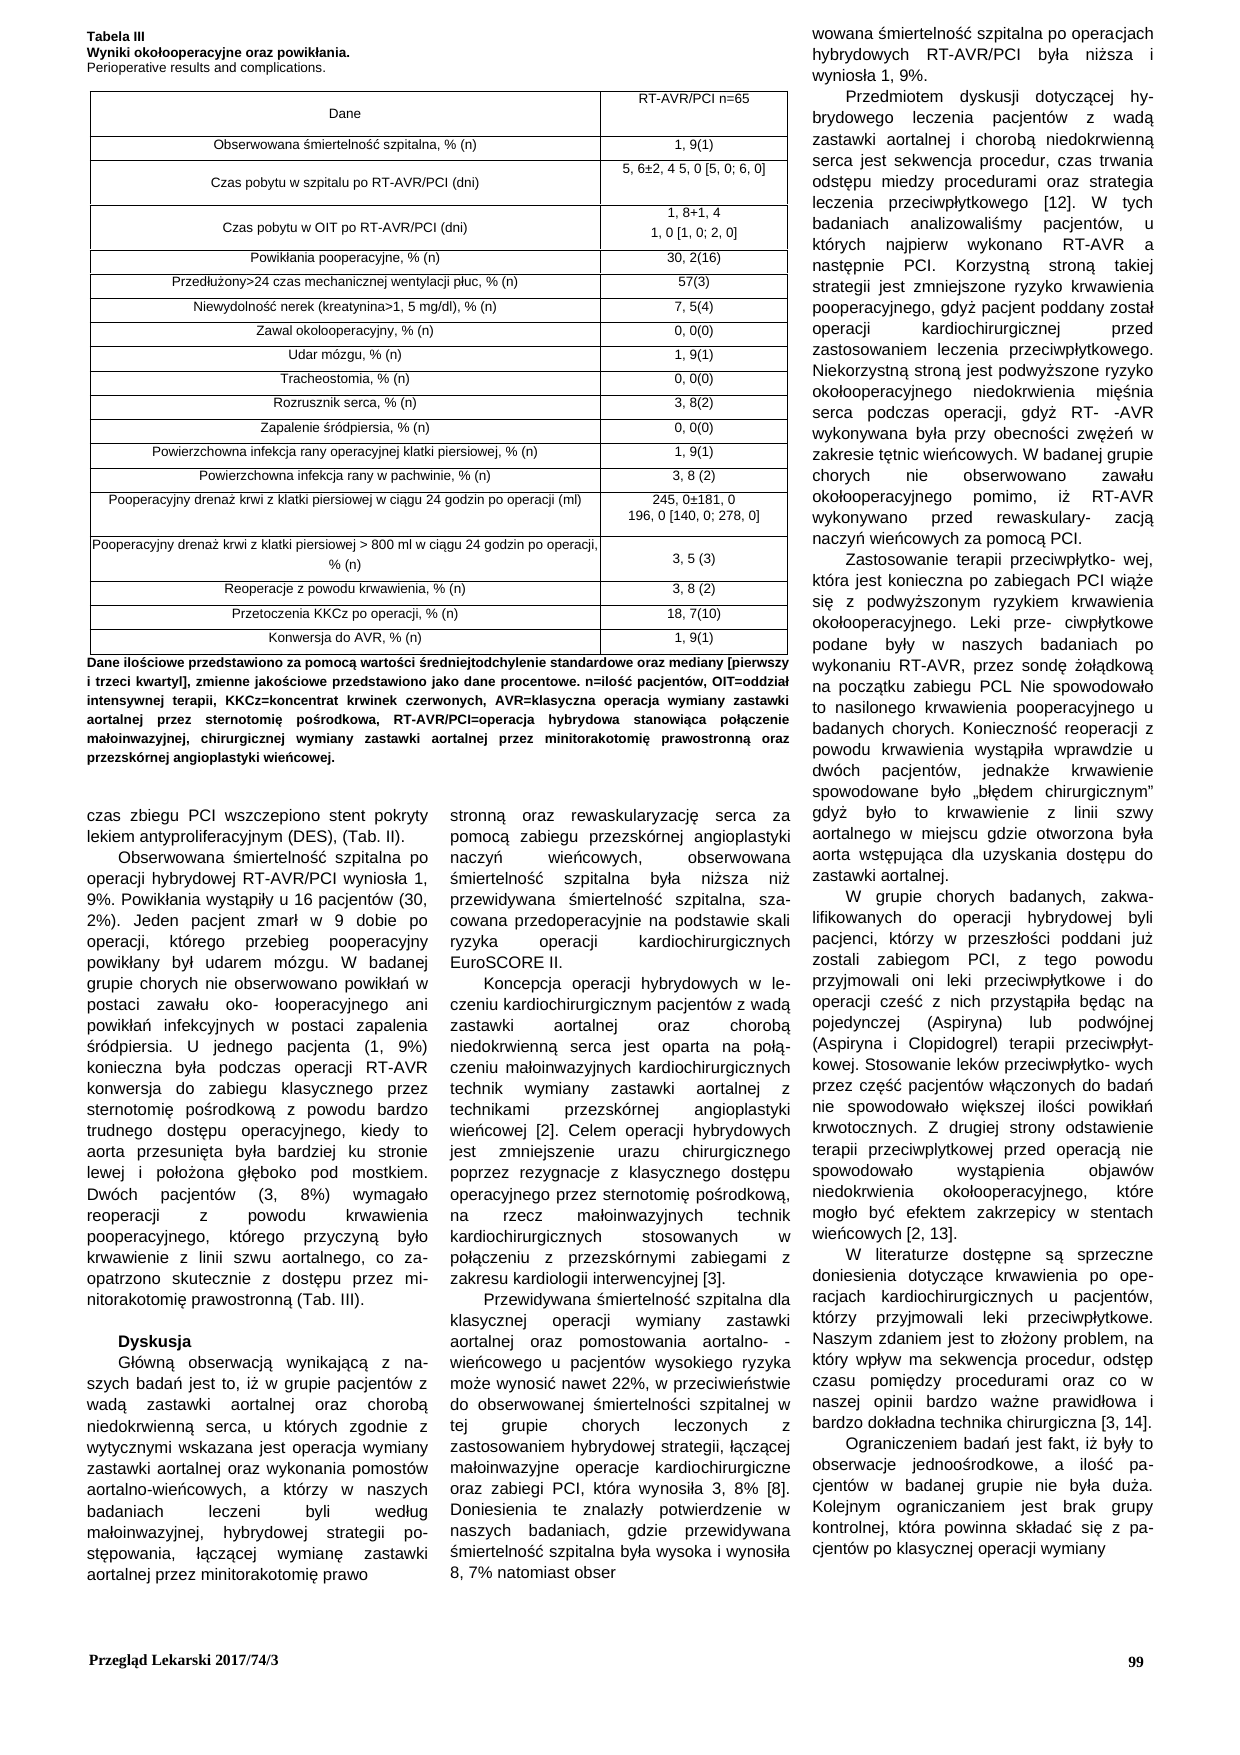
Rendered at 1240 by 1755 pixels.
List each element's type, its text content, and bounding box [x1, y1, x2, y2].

table_cell 5, 6±2, 4 5, 0 [5, 0; 6, 0] [601, 161, 787, 204]
table_cell 18, 7(10) [601, 606, 787, 629]
text Przedmiotem dyskusji dotyczącej hy­brydowego leczenia pacjentów z wadą zastawki aortalnej i chorobą niedokrwien­ną serca jest sekwencja procedur, czas trwania odstępu miedzy procedurami oraz strategia leczenia przeciwpłytkowego [12]. W tych badaniach analizowaliśmy pacjen­tów, u których najpierw wykonano RT-AVR a następnie PCI. Korzystną stroną takiej strategii jest zmniejszone ryzyko krwawie­nia pooperacyjnego, gdyż pacjent poddany został operacji kardiochirurgicznej przed zastosowaniem leczenia przeciwpłytkowe­go. Niekorzystną stroną jest podwyższone ryzyko okołooperacyjnego niedokrwienia mięśnia serca podczas operacji, gdyż RT- -AVR wykonywana była przy obecności zwężeń w zakresie tętnic wieńcowych. W badanej grupie chorych nie obserwowa­no zawału okołooperacyjnego pomimo, iż RT-AVR wykonywano przed rewaskulary- zacją naczyń wieńcowych za pomocą PCI. [812, 87, 1153, 548]
table_cell 3, 8 (2) [601, 582, 787, 605]
table_cell 3, 8 (2) [601, 469, 787, 492]
table_cell Powierzchowna infekcja rany w pachwinie, % (n) [91, 469, 600, 492]
text Przewidywana śmiertelność szpitalna dla klasycznej operacji wymiany zastawki aortalnej oraz pomostowania aortalno- -wieńcowego u pacjentów wysokiego ry­zyka może wynosić nawet 22%, w przeci­wieństwie do obserwowanej śmiertelności szpitalnej w tej grupie chorych leczonych z zastosowaniem hybrydowej strategii, łączącej małoinwazyjne operacje kardio­chirurgiczne oraz zabiegi PCI, która wy­nosiła 3, 8% [8]. Doniesienia te znalazły potwierdzenie w naszych badaniach, gdzie przewidywana śmiertelność szpitalna była wysoka i wynosiła 8, 7% natomiast obser­ [450, 1289, 791, 1582]
table_cell 57(3) [601, 275, 787, 298]
table_cell Tracheostomia, % (n) [91, 372, 600, 395]
text Obserwowana śmiertelność szpital­na po operacji hybrydowej RT-AVR/PCI wyniosła 1, 9%. Powikłania wystąpiły u 16 pacjentów (30, 2%). Jeden pacjent zmarł w 9 dobie po operacji, którego przebieg pooperacyjny powikłany był udarem mó­zgu. W badanej grupie chorych nie obser­wowano powikłań w postaci zawału oko- łooperacyjnego ani powikłań infekcyjnych w postaci zapalenia śródpiersia. U jednego pacjenta (1, 9%) konieczna była podczas operacji RT-AVR konwersja do zabiegu kla­sycznego przez sternotomię pośrodkową z powodu bardzo trudnego dostępu ope­racyjnego, kiedy to aorta przesunięta była bardziej ku stronie lewej i położona głębo­ko pod mostkiem. Dwóch pacjentów (3, 8%) wymagało reoperacji z powodu krwawienia pooperacyjnego, którego przyczyną było krwawienie z linii szwu aortalnego, co za­opatrzono skutecznie z dostępu przez mi­nitorakotomię prawostronną (Tab. III). [87, 848, 428, 1309]
table_cell Konwersja do AVR, % (n) [91, 630, 600, 654]
table_cell 245, 0±181, 0 196, 0 [140, 0; 278, 0] [601, 493, 787, 536]
table_cell Powikłania pooperacyjne, % (n) [91, 251, 600, 273]
text Dane ilościowe przedstawiono za pomocą wartości średniejtodchylenie standardowe oraz mediany [pierwszy i trzeci kwartyl], zmienne jakościowe przedstawiono jako dane procentowe. n=ilość pacjentów, OIT=oddział intensywnej terapii, KKCz=koncentrat krwinek czerwonych, AVR=klasyczna operacja wymiany zastawki aortalnej przez sternotomię pośrodkowa, RT-AVR/PCI=operacja hybrydowa stanowiąca połączenie małoinwazyjnej, chirurgicznej wymiany zastawki aortalnej przez minitorakotomię prawostronną oraz przezskórnej angioplastyki wieńcowej. [87, 655, 790, 765]
table_cell 3, 5 (3) [601, 537, 787, 581]
text 99 [1128, 1653, 1150, 1671]
table_cell 30, 2(16) [601, 251, 787, 273]
table_cell Pooperacyjny drenaż krwi z klatki piersiowej w ciągu 24 godzin po operacji (ml) [91, 493, 600, 536]
table_cell Niewydolność nerek (kreatynina>1, 5 mg/dl), % (n) [91, 299, 600, 322]
table_cell Powierzchowna infekcja rany operacyjnej klatki piersiowej, % (n) [91, 444, 600, 468]
text W literaturze dostępne są sprzeczne doniesienia dotyczące krwawienia po ope­racjach kardiochirurgicznych u pacjentów, którzy przyjmowali leki przeciwpłytkowe. Naszym zdaniem jest to złożony problem, na który wpływ ma sekwencja procedur, odstęp czasu pomiędzy procedurami oraz co w naszej opinii bardzo ważne prawidło­wa i bardzo dokładna technika chirurgiczna [3, 14]. [812, 1244, 1153, 1432]
table_cell 1, 9(1) [601, 347, 787, 371]
text Tabela III [87, 29, 358, 44]
table_cell 0, 0(0) [601, 372, 787, 395]
table_cell Zawal okolooperacyjny, % (n) [91, 323, 600, 346]
text czas zbiegu PCI wszczepiono stent pokryty lekiem antyproliferacyjnym (DES), (Tab. II). [87, 806, 428, 846]
text stronną oraz rewaskularyzację serca za pomocą zabiegu przezskórnej angiopla­styki naczyń wieńcowych, obserwowana śmiertelność szpitalna była niższa niż przewidywana śmiertelność szpitalna, sza­cowana przedoperacyjnie na podstawie skali ryzyka operacji kardiochirurgicznych EuroSCORE II. [450, 806, 791, 972]
table_header Dane [91, 92, 600, 136]
table_cell 1, 8+1, 4 1, 0 [1, 0; 2, 0] [601, 206, 787, 249]
table_cell Przetoczenia KKCz po operacji, % (n) [91, 606, 600, 629]
text Perioperative results and complications. [87, 60, 358, 76]
table_cell Udar mózgu, % (n) [91, 347, 600, 371]
text W grupie chorych badanych, zakwa­lifikowanych do operacji hybrydowej byli pacjenci, którzy w przeszłości poddani już zostali zabiegom PCI, z tego powodu przyjmowali oni leki przeciwpłytkowe i do operacji cześć z nich przystąpiła będąc na pojedynczej (Aspiryna) lub podwójnej (Aspiryna i Clopidogrel) terapii przeciwpłyt- kowej. Stosowanie leków przeciwpłytko- wych przez część pacjentów włączonych do badań nie spowodowało większej ilości powikłań krwotocznych. Z drugiej strony odstawienie terapii przeciwplytkowej przed operacją nie spowodowało wystąpienia objawów niedokrwienia okołooperacyjne­go, które mogło być efektem zakrzepicy w stentach wieńcowych [2, 13]. [812, 887, 1153, 1243]
text Przegląd Lekarski 2017/74/3 [88, 1651, 312, 1668]
text Koncepcja operacji hybrydowych w le­czeniu kardiochirurgicznym pacjentów z wadą zastawki aortalnej oraz chorobą niedokrwienną serca jest oparta na połą­czeniu małoinwazyjnych kardiochirurgicz­nych technik wymiany zastawki aortalnej z technikami przezskórnej angioplastyki wieńcowej [2]. Celem operacji hybrydo­wych jest zmniejszenie urazu chirurgicz­nego poprzez rezygnacje z klasycznego dostępu operacyjnego przez sternotomię pośrodkową, na rzecz małoinwazyjnych technik kardiochirurgicznych stosowanych w połączeniu z przezskórnymi zabiegami z zakresu kardiologii interwencyjnej [3]. [450, 974, 791, 1288]
table_cell 1, 9(1) [601, 630, 787, 654]
table_cell Czas pobytu w OIT po RT-AVR/PCI (dni) [91, 206, 600, 249]
table_cell Obserwowana śmiertelność szpitalna, % (n) [91, 137, 600, 160]
table_cell 0, 0(0) [601, 420, 787, 443]
table_cell Pooperacyjny drenaż krwi z klatki piersiowej > 800 ml w ciągu 24 godzin po operacji, % (n) [91, 537, 600, 581]
table_cell Reoperacje z powodu krwawienia, % (n) [91, 582, 600, 605]
table_cell 1, 9(1) [601, 444, 787, 468]
table_cell Czas pobytu w szpitalu po RT-AVR/PCI (dni) [91, 161, 600, 204]
subtitle Dyskusja [87, 1331, 428, 1351]
text Zastosowanie terapii przeciwpłytko- wej, która jest konieczna po zabiegach PCI wiąże się z podwyższonym ryzykiem krwawienia okołooperacyjnego. Leki prze- ciwpłytkowe podane były w naszych bada­niach po wykonaniu RT-AVR, przez sondę żołądkową na początku zabiegu PCL Nie spowodowało to nasilonego krwawienia pooperacyjnego u badanych chorych. Ko­nieczność reoperacji z powodu krwawienia wystąpiła wprawdzie u dwóch pacjentów, jednakże krwawienie spowodowane było „błędem chirurgicznym” gdyż było to krwa­wienie z linii szwy aortalnego w miejscu gdzie otworzona była aorta wstępująca dla uzyskania dostępu do zastawki aortalnej. [812, 550, 1153, 885]
table_cell 7, 5(4) [601, 299, 787, 322]
text Ograniczeniem badań jest fakt, iż były to obserwacje jednoośrodkowe, a ilość pa­cjentów w badanej grupie nie była duża. Kolejnym ograniczaniem jest brak grupy kontrolnej, która powinna składać się z pa­cjentów po klasycznej operacji wymiany [812, 1434, 1153, 1558]
text Wyniki okołooperacyjne oraz powikłania. [87, 44, 358, 60]
table_cell 0, 0(0) [601, 323, 787, 346]
text wowana śmiertelność szpitalna po opera­cjach hybrydowych RT-AVR/PCI była niż­sza i wyniosła 1, 9%. [812, 24, 1153, 85]
table_cell Zapalenie śródpiersia, % (n) [91, 420, 600, 443]
table_cell Rozrusznik serca, % (n) [91, 396, 600, 419]
table_cell 1, 9(1) [601, 137, 787, 160]
table_cell 3, 8(2) [601, 396, 787, 419]
text Główną obserwacją wynikającą z na­szych badań jest to, iż w grupie pacjentów z wadą zastawki aortalnej oraz chorobą niedokrwienną serca, u których zgodnie z wytycznymi wskazana jest operacja wy­miany zastawki aortalnej oraz wykonania pomostów aortalno-wieńcowych, a którzy w naszych badaniach leczeni byli według małoinwazyjnej, hybrydowej strategii po­stępowania, łączącej wymianę zastawki aortalnej przez minitorakotomię prawo­ [87, 1353, 428, 1584]
table_header RT-AVR/PCI n=65 [601, 92, 787, 136]
table_cell Przedłużony>24 czas mechanicznej wentylacji płuc, % (n) [91, 275, 600, 298]
